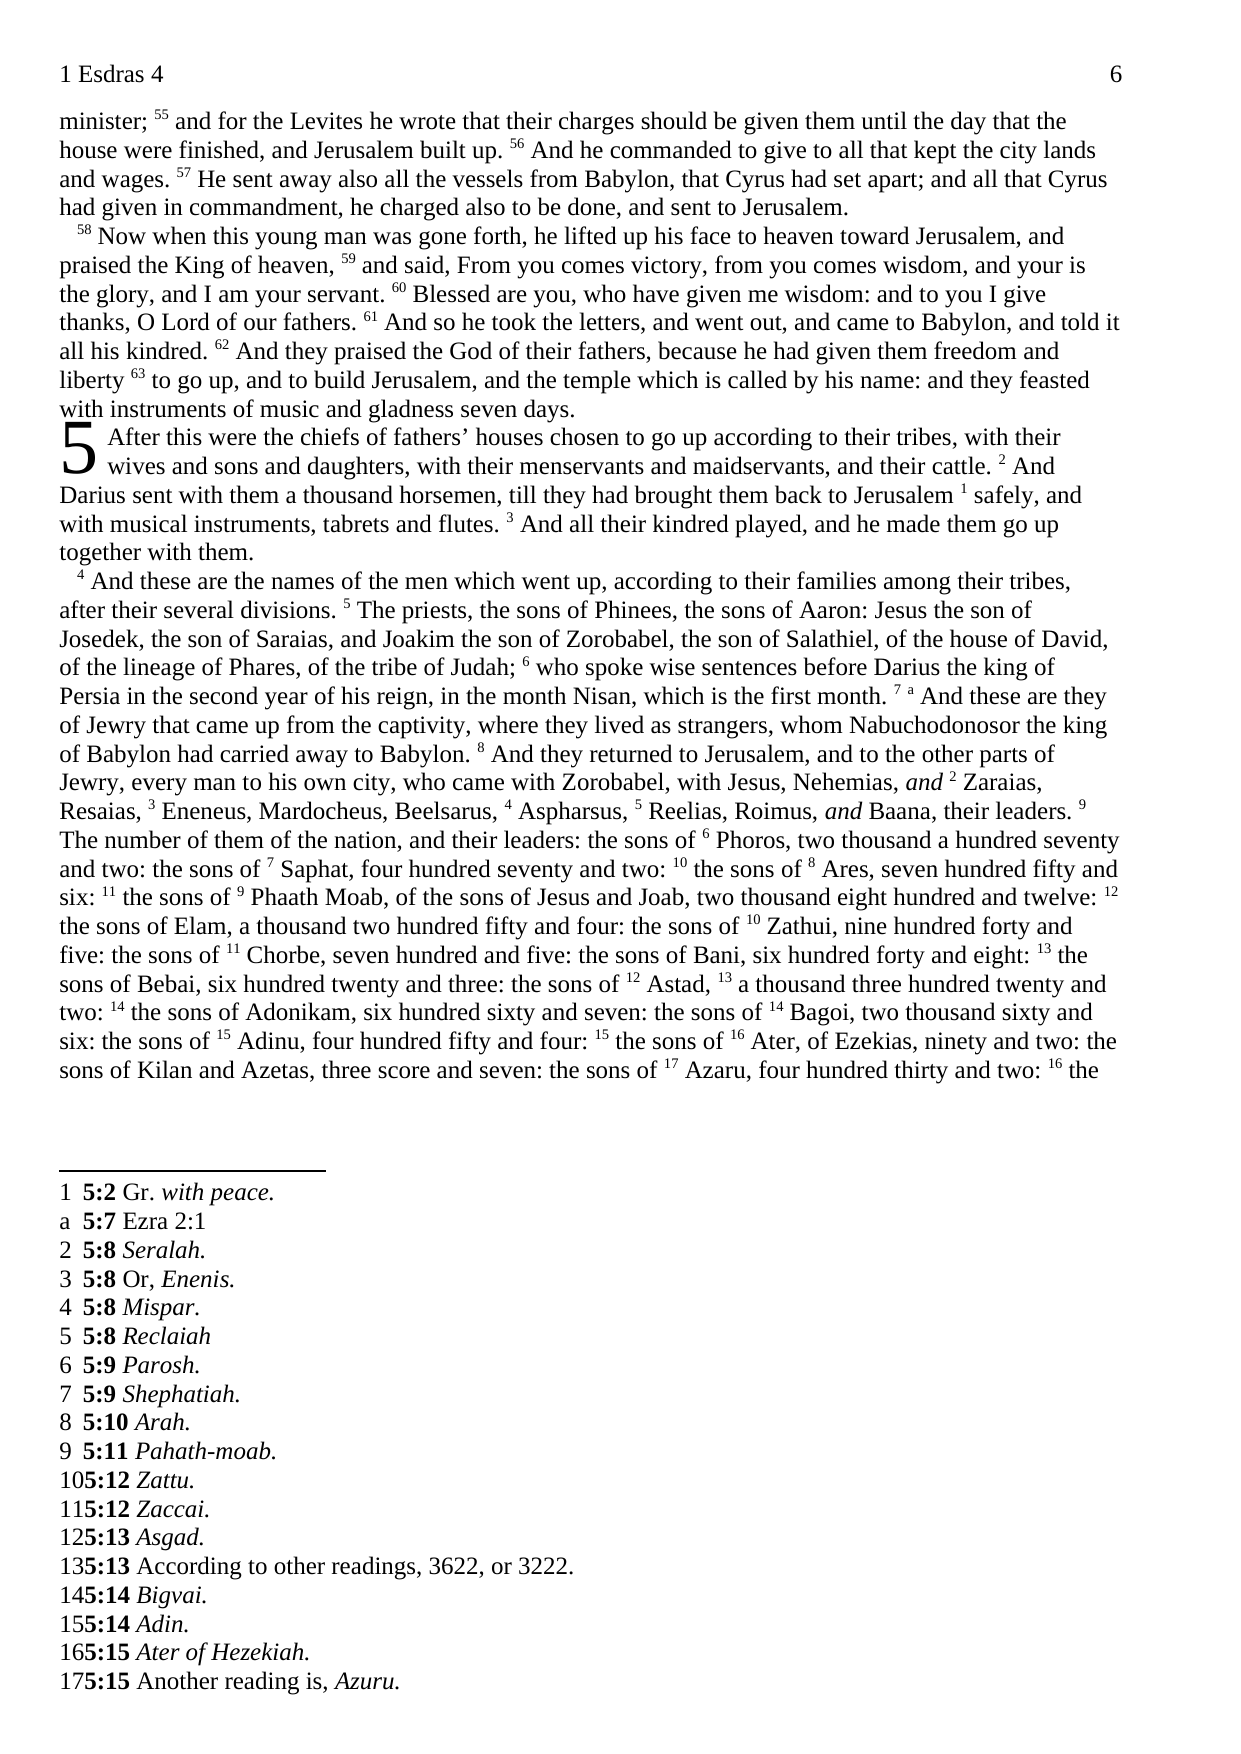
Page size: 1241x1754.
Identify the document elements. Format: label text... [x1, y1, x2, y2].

text 5:9 Shephatiah. [59, 1379, 1122, 1407]
text 5:13 According to other readings, 3622, or 3222. [59, 1551, 1122, 1580]
text 5:15 Ater of Hezekiah. [59, 1637, 1122, 1666]
text 5After this were the chiefs of fathers’ houses chosen to go up according to their tribes, with their wives and sons and daughters, with their menservants and maidservants, and their cattle. 2 And Darius sent with them a thousand horsemen, till they had brought them back to Jerusalem safely, and with musical instruments, tabrets and flutes. 3 And all their kindred played, and he made them go up together with them. [59, 422, 1122, 566]
text 5:10 Arah. [59, 1407, 1122, 1436]
text 5:12 Zaccai. [59, 1494, 1122, 1522]
text 5:15 Another reading is, Azuru. [59, 1666, 1122, 1695]
text 5:9 Parosh. [59, 1350, 1122, 1379]
text 5:2 Gr. with peace. [59, 1177, 1122, 1206]
text 5:8 Reclaiah [59, 1321, 1122, 1350]
text 5:8 Seralah. [59, 1235, 1122, 1264]
text minister; 55 and for the Levites he wrote that their charges should be given them until the day that the house were finished, and Jerusalem built up. 56 And he commanded to give to all that kept the city lands and wages. 57 He sent away also all the vessels from Babylon, that Cyrus had set apart; and all that Cyrus had given in commandment, he charged also to be done, and sent to Jerusalem. [59, 106, 1122, 221]
text 5:13 Asgad. [59, 1522, 1122, 1551]
text 5:8 Or, Enenis. [59, 1264, 1122, 1292]
text 5:11 Pahath-moab. [59, 1436, 1122, 1465]
text 5:14 Bigvai. [59, 1580, 1122, 1609]
text 5:14 Adin. [59, 1609, 1122, 1637]
text 4 And these are the names of the men which went up, according to their families among their tribes, after their several divisions. 5 The priests, the sons of Phinees, the sons of Aaron: Jesus the son of Josedek, the son of Saraias, and Joakim the son of Zorobabel, the son of Salathiel, of the house of David, of the lineage of Phares, of the tribe of Judah; 6 who spoke wise sentences before Darius the king of Persia in the second year of his reign, in the month Nisan, which is the first month. 7 And these are they of Jewry that came up from the captivity, where they lived as strangers, whom Nabuchodonosor the king of Babylon had carried away to Babylon. 8 And they returned to Jerusalem, and to the other parts of Jewry, every man to his own city, who came with Zorobabel, with Jesus, Nehemias, and Zaraias, Resaias, Eneneus, Mardocheus, Beelsarus, Aspharsus, Reelias, Roimus, and Baana, their leaders. 9 The number of them of the nation, and their leaders: the sons of Phoros, two thousand a hundred seventy and two: the sons of Saphat, four hundred seventy and two: 10 the sons of Ares, seven hundred fifty and six: 11 the sons of Phaath Moab, of the sons of Jesus and Joab, two thousand eight hundred and twelve: 12 the sons of Elam, a thousand two hundred fifty and four: the sons of Zathui, nine hundred forty and five: the sons of Chorbe, seven hundred and five: the sons of Bani, six hundred forty and eight: 13 the sons of Bebai, six hundred twenty and three: the sons of Astad, a thousand three hundred twenty and two: 14 the sons of Adonikam, six hundred sixty and seven: the sons of Bagoi, two thousand sixty and six: the sons of Adinu, four hundred fifty and four: 15 the sons of Ater, of Ezekias, ninety and two: the sons of Kilan and Azetas, three score and seven: the sons of Azaru, four hundred thirty and two: 16 the sons of Annis, a hundred and one: the sons of Arom: the sons of Bassai, three hundred twenty and three: the sons of Arsiphurith, a hundred and twelve: 17 the sons of Baiterus, three thousand and five: the sons of Bethlomon, a hundred twenty and three: 18 they of Netophas, fifty and five: they of Anathoth, a hundred fifty and eight: they of Bethasmoth, forty and two: 19 they of or Kariathiarius, twenty and five: they of Caphira and Beroth, seven hundred forty and three: 20 the Chadiasai and Ammidioi, four hundred twenty and two: they of Kirama and Gabbe, six hundred twenty and one: 21 they of Macalon, a hundred twenty and two: they of Betolion, fifty and two: the sons of Niphis, a hundred fifty and six: 22 the sons of Calamolalus and Onus, seven hundred twenty and five: the sons of Jerechu, three hundred forty and five: 23 the sons of Sanaas, three thousand three hundred and thirty. 24 The priests: the sons of Jeddu, the son of Jesus, among the sons of Sanasib, nine hundred seventy and two: the sons of Emmeruth, a thousand fifty and two: 25 the sons of Phassurus, a thousand two hundred forty and seven: the sons of Charme, a thousand and seventeen. 26 The Levites: the sons of Jesus, and Kadmiel, and Bannas, and Sudias, seventy and four. 27 The holy singers: the sons of Asaph, a hundred twenty and eight. 28 The gatekeepers: the sons of Salum, the sons of Atar, the sons of Tolman, the sons of Dacubi, the sons of Ateta, the sons of Sabi, in all a hundred thirty and nine. 29 The temple servants: the sons of Esau, the sons of Asipha, the sons of Tabaoth, the sons of Keras, the sons of Sua, the sons of Phaleas, the sons of Labana, the sons of Aggaba. 30 the sons of Acud, the sons of Uta, the sons of Ketab, the sons of Accaba, the sons of Subai, the sons of Anan, the sons of Cathua, the sons of Geddur, 31 the sons of Jairus, the sons of Daisan, the sons of Noeba, the sons of Chaseba, the sons of Gazera, the sons of Ozias, the sons of Phinoe, the sons of Asara, the sons of Basthai, the sons of Asana, the sons of Maani, the sons of Naphisi, the sons of Acub, the sons of Achipha, the sons of Asur, the sons of Pharakim, the sons of Basaloth, 32 the sons of Meedda, the sons of Cutha, the sons of Charea, the sons of Barchus, the sons of Serar, the sons of Thomei, the sons of Nasi, the sons of Atipha. 33 The sons of the servants of Solomon: the sons of Assaphioth, the sons of Pharida, the sons of Jeeli, the sons of Lozon, the sons of Isdael, the sons of Saphuthi, 34 the sons of Agia, the sons of Phacareth, the sons of Sabie, the sons of Sarothie, the sons of Masias, the sons of Gas, the sons of Addus, the sons of Subas, the sons of Apherra, the sons of Barodis, the sons of Saphat, the sons of Allon. 35 All the temple-servants, and the sons of the servants of Solomon, were three hundred seventy and two. 36 These came up from Thermeleth, and Thelersas, Charaathalan leading them, and Allar; 37 and they could not show their families, nor their stock, how they were of Israel: the sons of Dalan the son of Ban, the sons of Nekodan, six hundred fifty and two. 38 And of the priests, those who usurped the office of the priesthood and were not found: the sons of Obdia, the sons of Akkos, the sons of Jaddus, who married Augia one of the daughters of Zorzelleus, and was called after his name. 39 And when the description of the kindred of these men was sought in the register, and was not found, they were removed from executing the office of the priesthood: 40 for to them said Nehemias and Attharias, that they should not be partakers of the holy things, till there arose up a high priest wearing Urim and Thummim. 41 So all they of Israel, from twelve years old and upward, beside menservants and women servants, were in number forty and two thousand three hundred and sixty. 42 Their menservants and handmaids were seven thousand three hundred thirty and seven: the minstrels and singers, two hundred forty and five: 43 four hundred thirty and five camels, seven thousand thirty and six horses, two hundred forty and five mules, five thousand five hundred twenty and five beasts of burden. 44 And certain of the chief men of their families, when they came to the temple of God that is in Jerusalem, vowed to set up the house again in its own place according to their ability, 45 and to give into the holy treasury of the works a thousand pounds of gold, five thousand of silver, and a hundred priestly vestments. 46 And the priests and the Levites and those who were of the people lived in Jerusalem and the country; the holy singers also and the gatekeepers and all Israel in their villages. [59, 566, 1122, 1084]
text 5:7 Ezra 2:1 [59, 1206, 1122, 1235]
text 5:12 Zattu. [59, 1465, 1122, 1494]
text 58 Now when this young man was gone forth, he lifted up his face to heaven toward Jerusalem, and praised the King of heaven, 59 and said, From you comes victory, from you comes wisdom, and your is the glory, and I am your servant. 60 Blessed are you, who have given me wisdom: and to you I give thanks, O Lord of our fathers. 61 And so he took the letters, and went out, and came to Babylon, and told it all his kindred. 62 And they praised the God of their fathers, because he had given them freedom and liberty 63 to go up, and to build Jerusalem, and the temple which is called by his name: and they feasted with instruments of music and gladness seven days. [59, 221, 1122, 422]
text 5:8 Mispar. [59, 1292, 1122, 1321]
